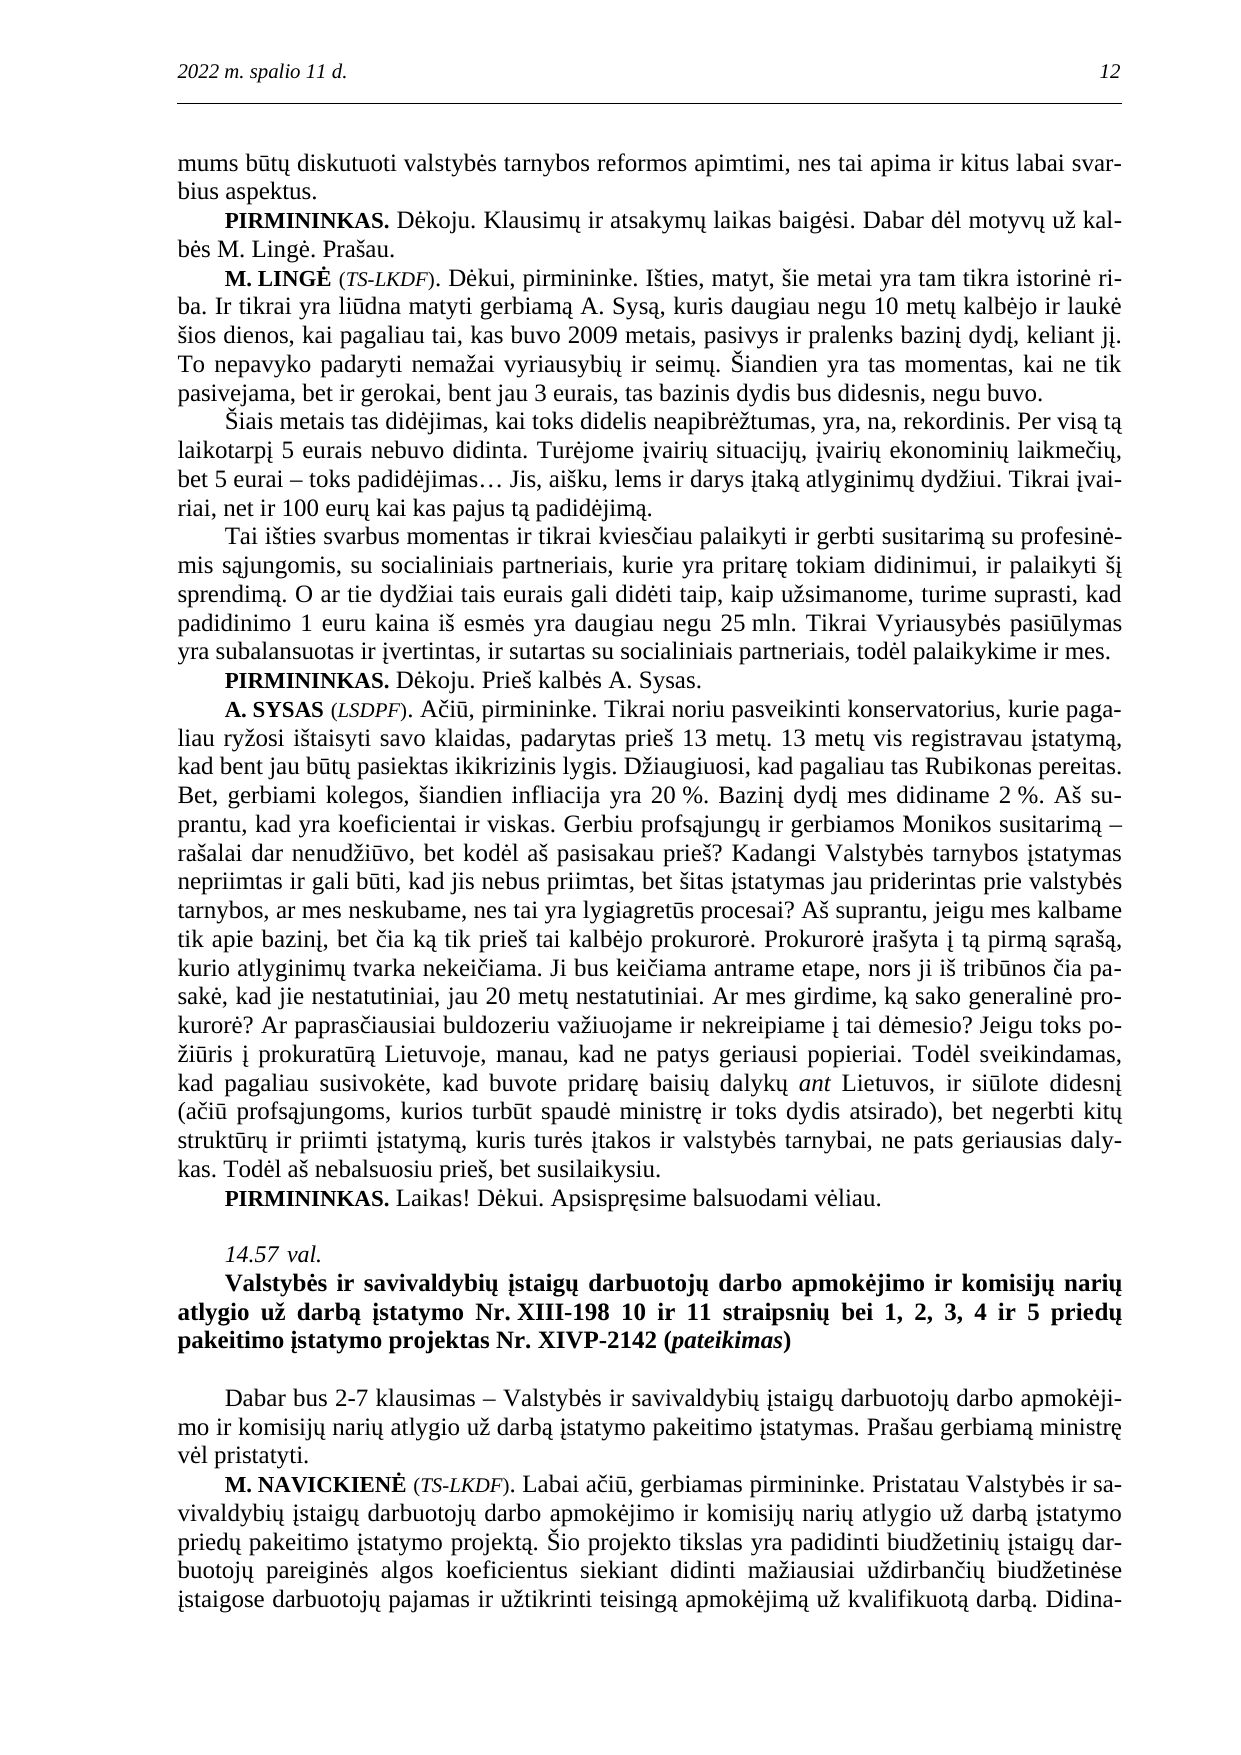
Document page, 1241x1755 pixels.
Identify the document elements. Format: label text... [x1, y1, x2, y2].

text Da­bar bus 2-7 klau­si­mas – Vals­ty­bės ir sa­vi­val­dy­bių įstai­gų dar­buo­to­jų dar­bo ap­mo­kė­ji­mo ir ko­mi­si­jų na­rių at­ly­gio už dar­bą įsta­ty­mo pa­kei­ti­mo įsta­ty­mas. Pra­šau ger­bia­mą mi­nist­rę vėl pri­sta­ty­ti. [177, 1383, 1122, 1469]
text A. SYSAS (LSDPF). Ačiū, pir­mi­nin­ke. Tik­rai no­riu pa­svei­kin­ti kon­ser­va­to­rius, ku­rie pa­ga­liau ry­žo­si iš­tai­sy­ti sa­vo klai­das, pa­da­ry­tas prieš 13 me­tų. 13 me­tų vis re­gist­ra­vau įsta­ty­mą, kad bent jau bū­tų pa­siek­tas ikik­ri­zi­nis ly­gis. Džiau­giuo­si, kad pa­ga­liau tas Ru­bi­ko­nas per­ei­tas. Bet, ger­bia­mi ko­le­gos, šian­dien in­flia­ci­ja yra 20 %. Ba­zi­nį dy­dį mes di­di­na­me 2 %. Aš su­pran­tu, kad yra ko­e­fi­cien­tai ir vis­kas. Ger­biu prof­są­jun­gų ir ger­bia­mos Mo­ni­kos su­si­ta­ri­mą – ra­ša­lai dar ne­nu­džiū­vo, bet ko­dėl aš pa­si­sa­kau prieš? Ka­dan­gi Vals­ty­bės tar­ny­bos įsta­ty­mas ne­pri­im­tas ir ga­li bū­ti, kad jis ne­bus pri­im­tas, bet ši­tas įsta­ty­mas jau pri­de­rin­tas prie vals­ty­bės tar­ny­bos, ar mes ne­sku­ba­me, nes tai yra ly­gia­gre­tūs pro­ce­sai? Aš su­pran­tu, jei­gu mes kal­ba­me tik apie ba­zi­nį, bet čia ką tik prieš tai kal­bė­jo pro­ku­ro­rė. Pro­ku­ro­rė įra­šy­ta į tą pir­mą są­ra­šą, ku­rio at­ly­gi­ni­mų tvar­ka ne­kei­čia­ma. Ji bus kei­čia­ma ant­ra­me eta­pe, nors ji iš tri­bū­nos čia pa­sa­kė, kad jie ne­sta­tu­ti­niai, jau 20 me­tų ne­sta­tu­ti­niai. Ar mes gir­di­me, ką sa­ko ge­ne­ra­li­nė pro­ku­ro­rė? Ar pa­pras­čiau­siai bul­do­ze­riu va­žiuo­ja­me ir ne­krei­pia­me į tai dė­me­sio? Jei­gu toks po­žiū­ris į pro­ku­ra­tū­rą Lie­tu­vo­je, ma­nau, kad ne pa­tys ge­riau­si po­pie­riai. To­dėl svei­kin­da­mas, kad pa­ga­liau su­si­vo­kė­te, kad bu­vo­te pri­da­rę bai­sių da­ly­kų ant Lie­tu­vos, ir siū­lo­te di­des­nį (ačiū prof­są­jun­goms, ku­rios tur­būt spau­dė mi­nist­rę ir toks dy­dis at­si­ra­do), bet ne­gerb­ti ki­tų struk­tū­rų ir pri­im­ti įsta­ty­mą, ku­ris tu­rės įta­kos ir vals­ty­bės tar­ny­bai, ne pats ge­riau­sias da­ly­kas. To­dėl aš ne­bal­suo­siu prieš, bet su­si­lai­ky­siu. [177, 694, 1122, 1183]
text Tai iš­ties svar­bus mo­men­tas ir tik­rai kvies­čiau pa­lai­ky­ti ir gerb­ti su­si­ta­ri­mą su pro­fe­si­nė­mis są­jun­go­mis, su so­cia­li­niais part­ne­riais, ku­rie yra pri­ta­rę to­kiam di­di­ni­mui, ir pa­lai­ky­ti šį spren­di­mą. O ar tie dy­džiai tais eu­rais ga­li di­dė­ti taip, kaip už­si­ma­no­me, tu­ri­me su­pras­ti, kad pa­di­di­ni­mo 1 eu­ru kai­na iš es­mės yra dau­giau ne­gu 25 mln. Tik­rai Vy­riau­sy­bės pa­siū­ly­mas yra su­ba­lan­suo­tas ir įver­tin­tas, ir su­tar­tas su so­cia­li­niais part­ne­riais, to­dėl pa­lai­ky­ki­me ir mes. [177, 521, 1122, 665]
text PIRMININKAS. Lai­kas! Dė­kui. Ap­si­sprę­si­me bal­suo­da­mi vė­liau. [177, 1183, 1122, 1211]
text PIRMININKAS. Dė­ko­ju. Prieš kal­bės A. Sy­sas. [177, 665, 1122, 694]
text M. NAVICKIENĖ (TS-LKDF). La­bai ačiū, ger­bia­mas pir­mi­nin­ke. Pri­sta­tau Vals­ty­bės ir sa­vi­val­dy­bių įstai­gų dar­buo­to­jų dar­bo ap­mo­kė­ji­mo ir ko­mi­si­jų na­rių at­ly­gio už dar­bą įsta­ty­mo prie­dų pa­kei­ti­mo įsta­ty­mo pro­jek­tą. Šio pro­jek­to tiks­las yra pa­di­din­ti biu­dže­ti­nių įstai­gų dar­buo­to­jų pa­rei­gi­nės al­gos ko­e­fi­cien­tus sie­kiant di­din­ti ma­žiau­siai už­dir­ban­čių biu­dže­ti­nė­se įstai­go­se dar­buo­to­jų pa­ja­mas ir už­tik­rin­ti tei­sin­gą ap­mo­kė­ji­mą už kva­li­fi­kuo­tą dar­bą. Di­di­na­ [177, 1469, 1122, 1613]
text 14.57 val. [224, 1240, 1122, 1268]
text PIRMININKAS. Dė­ko­ju. Klau­si­mų ir at­sa­ky­mų lai­kas bai­gė­si. Da­bar dėl mo­ty­vų už kal­bės M. Lin­gė. Pra­šau. [177, 205, 1122, 263]
text Šiais me­tais tas di­dė­ji­mas, kai toks di­de­lis ne­apib­rėž­tu­mas, yra, na, re­kor­di­nis. Per vi­są tą lai­ko­tar­pį 5 eu­rais ne­bu­vo di­din­ta. Tu­rė­jo­me įvai­rių si­tu­a­ci­jų, įvai­rių eko­no­mi­nių laik­me­čių, bet 5 eu­rai – toks pa­di­dė­ji­mas… Jis, aiš­ku, lems ir da­rys įta­ką at­ly­gi­ni­mų dy­džiui. Tik­rai įvai­riai, net ir 100 eu­rų kai kas pa­jus tą pa­di­dė­ji­mą. [177, 406, 1122, 521]
text M. LINGĖ (TS-LKDF). Dė­kui, pir­mi­nin­ke. Iš­ties, ma­tyt, šie me­tai yra tam tik­ra is­to­ri­nė ri­ba. Ir tik­rai yra liūd­na ma­ty­ti ger­bia­mą A. Sy­są, ku­ris dau­giau ne­gu 10 me­tų kal­bė­jo ir lau­kė šios die­nos, kai pa­ga­liau tai, kas bu­vo 2009 me­tais, pa­si­vys ir pra­lenks ba­zi­nį dy­dį, ke­liant jį. To ne­pa­vy­ko pa­da­ry­ti ne­ma­žai vy­riau­sy­bių ir sei­mų. Šian­dien yra tas mo­men­tas, kai ne tik pa­si­ve­ja­ma, bet ir ge­ro­kai, bent jau 3 eu­rais, tas ba­zi­nis dy­dis bus di­des­nis, ne­gu bu­vo. [177, 263, 1122, 406]
text mums bū­tų dis­ku­tuo­ti vals­ty­bės tar­ny­bos re­for­mos ap­im­ti­mi, nes tai ap­ima ir ki­tus la­bai svar­bius as­pek­tus. [177, 148, 1122, 205]
text Vals­ty­bės ir sa­vi­val­dy­bių įstai­gų dar­buo­to­jų dar­bo ap­mo­kė­ji­mo ir ko­mi­si­jų na­rių at­ly­gio už dar­bą įsta­ty­mo Nr. XIII-198 10 ir 11 straips­nių bei 1, 2, 3, 4 ir 5 prie­dų pakeiti­mo įsta­ty­mo pro­jek­tas Nr. XIVP-2142 (pa­tei­ki­mas) [177, 1268, 1122, 1354]
